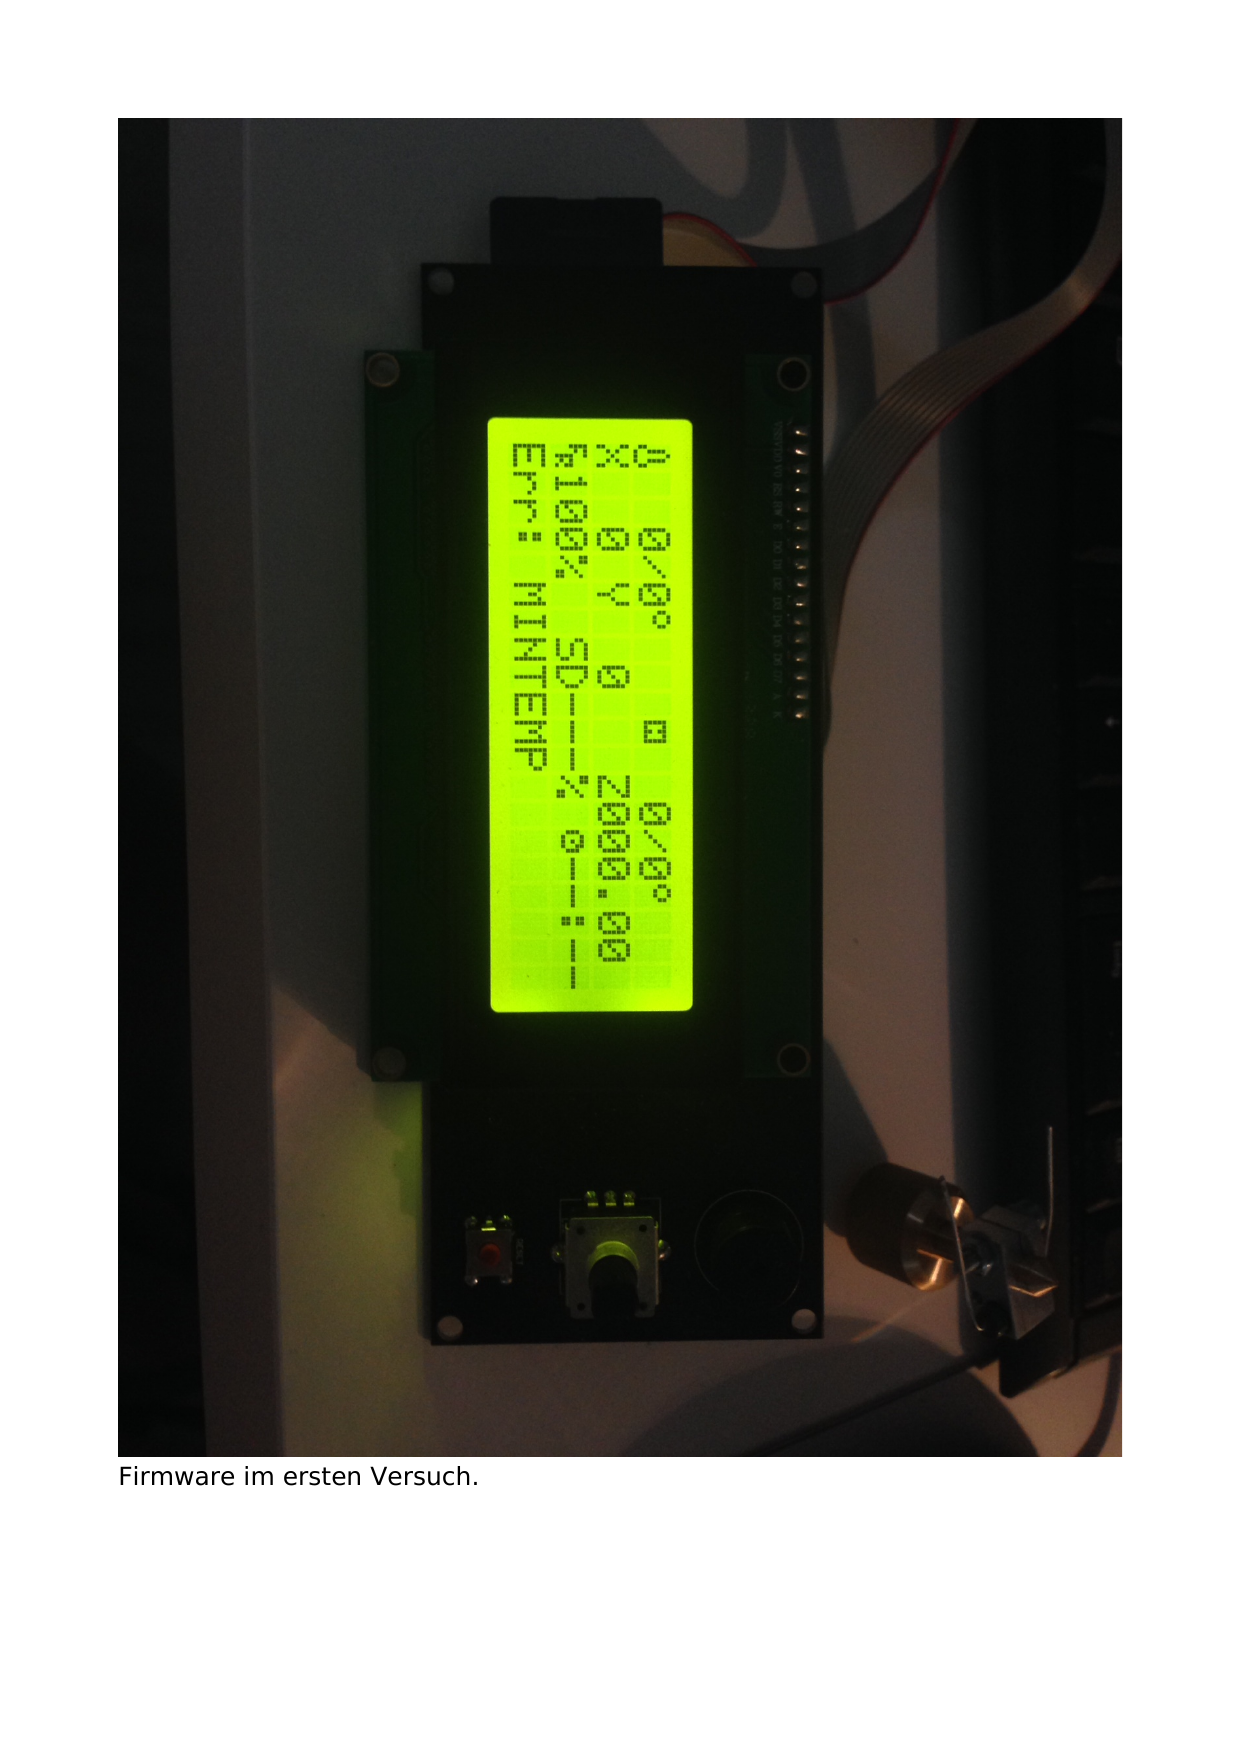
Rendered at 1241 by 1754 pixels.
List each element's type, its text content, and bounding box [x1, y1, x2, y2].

picture [118, 118, 1123, 1457]
text Firmware im ersten Versuch. [118, 1457, 1122, 1492]
